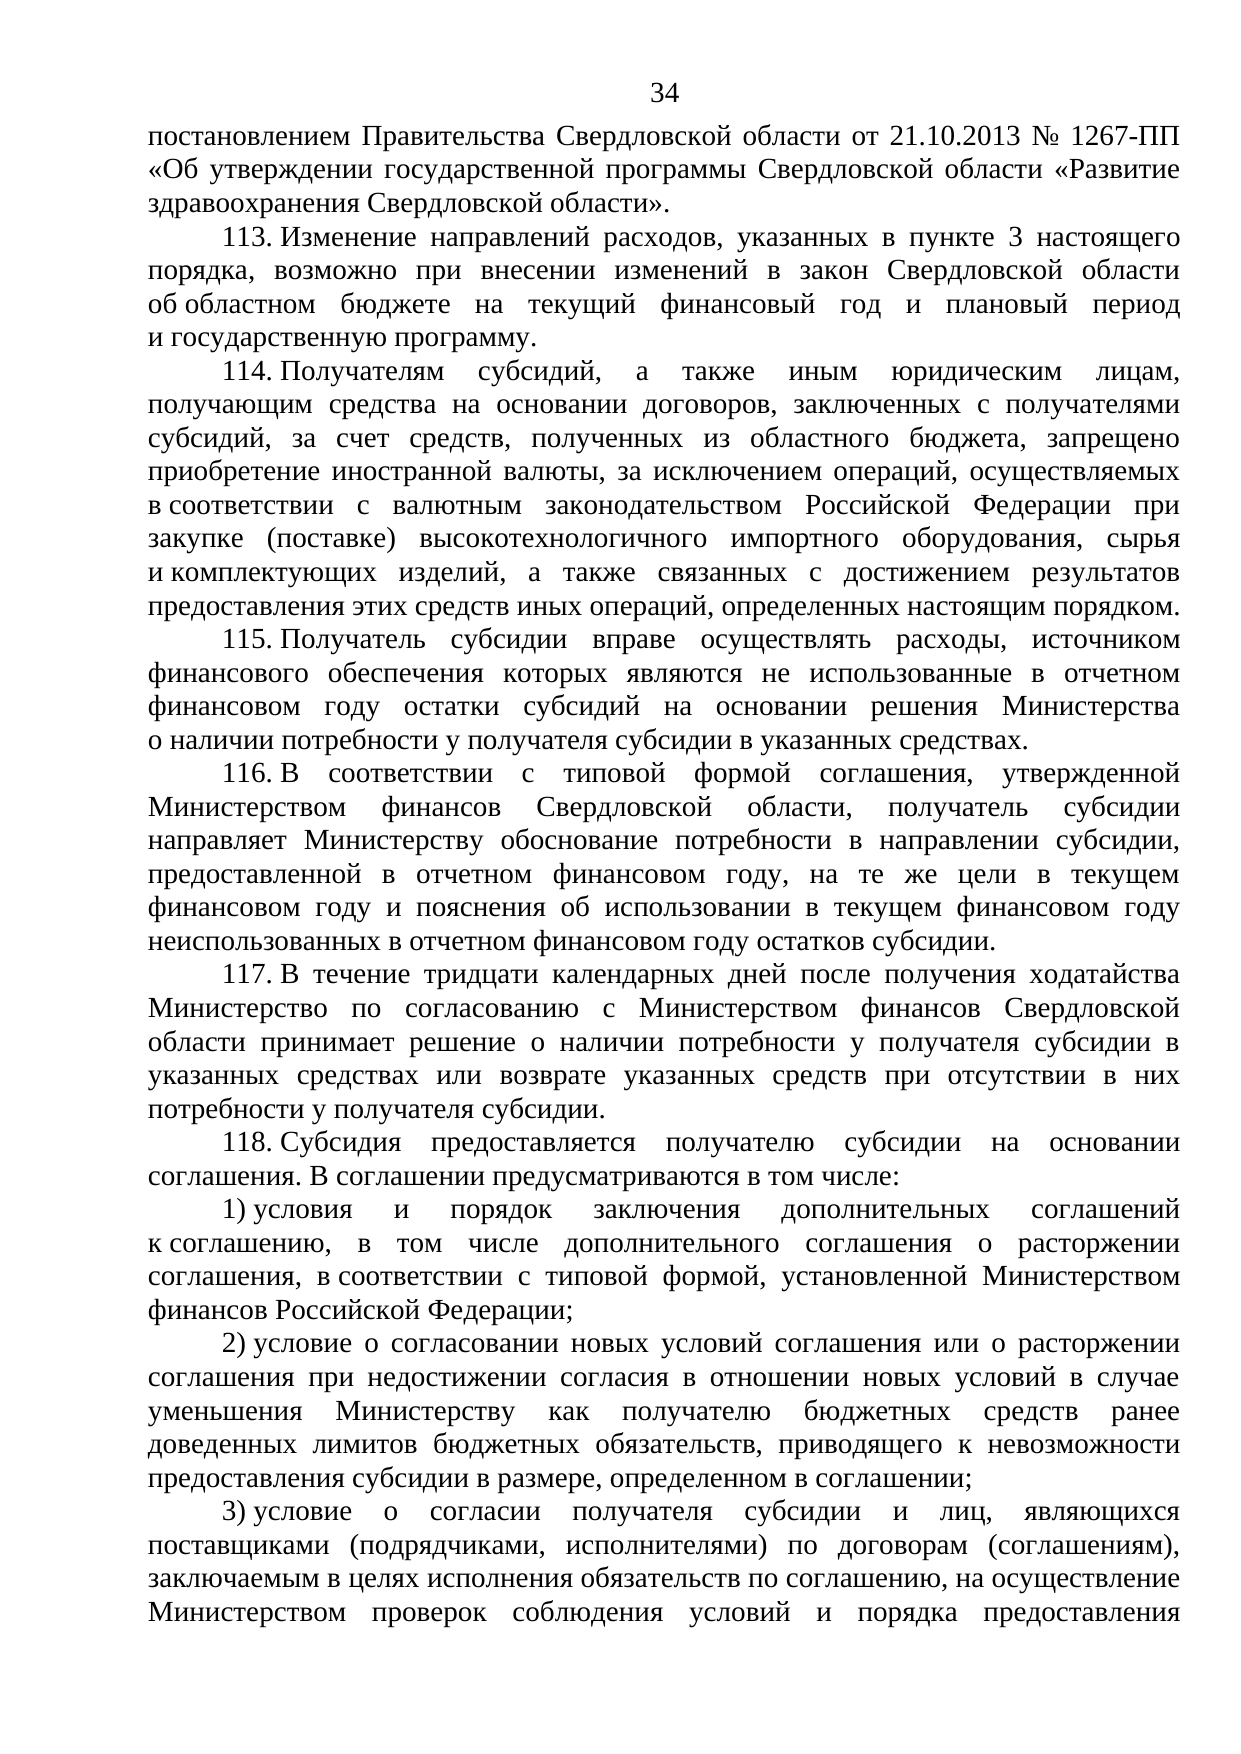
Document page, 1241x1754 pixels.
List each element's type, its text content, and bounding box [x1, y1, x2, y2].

list постановлением Правительства Свердловской области от 21.10.2013 № 1267-ПП «Об утверждении государственной программы Свердловской области «Развитие здравоохранения Свердловской области». [148, 118, 1181, 219]
list Получатель субсидии вправе осуществлять расходы, источником финансового обеспечения которых являются не использованные в отчетном финансовом году остатки субсидий на основании решения Министерства о наличии потребности у получателя субсидии в указанных средствах. [148, 621, 1181, 755]
list условия и порядок заключения дополнительных соглашений к соглашению, в том числе дополнительного соглашения о расторжении соглашения, в соответствии с типовой формой, установленной Министерством финансов Российской Федерации; [148, 1191, 1181, 1326]
list Субсидия предоставляется получателю субсидии на основании соглашения. В соглашении предусматриваются в том числе: [148, 1124, 1181, 1191]
list условие о согласовании новых условий соглашения или о расторжении соглашения при недостижении согласия в отношении новых условий в случае уменьшения Министерству как получателю бюджетных средств ранее доведенных лимитов бюджетных обязательств, приводящего к невозможности предоставления субсидии в размере, определенном в соглашении; [148, 1326, 1181, 1493]
list В течение тридцати календарных дней после получения ходатайства Министерство по согласованию с Министерством финансов Свердловской области принимает решение о наличии потребности у получателя субсидии в указанных средствах или возврате указанных средств при отсутствии в них потребности у получателя субсидии. [148, 957, 1181, 1124]
list Получателям субсидий, а также иным юридическим лицам, получающим средства на основании договоров, заключенных с получателями субсидий, за счет средств, полученных из областного бюджета, запрещено приобретение иностранной валюты, за исключением операций, осуществляемых в соответствии с валютным законодательством Российской Федерации при закупке (поставке) высокотехнологичного импортного оборудования, сырья и комплектующих изделий, а также связанных с достижением результатов предоставления этих средств иных операций, определенных настоящим порядком. [148, 353, 1181, 621]
list условие о согласии получателя субсидии и лиц, являющихся поставщиками (подрядчиками, исполнителями) по договорам (соглашениям), заключаемым в целях исполнения обязательств по соглашению, на осуществление Министерством проверок соблюдения условий и порядка предоставления [148, 1493, 1181, 1627]
list Изменение направлений расходов, указанных в пункте 3 настоящего порядка, возможно при внесении изменений в закон Свердловской области об областном бюджете на текущий финансовый год и плановый период и государственную программу. [148, 219, 1181, 353]
list В соответствии с типовой формой соглашения, утвержденной Министерством финансов Свердловской области, получатель субсидии направляет Министерству обоснование потребности в направлении субсидии, предоставленной в отчетном финансовом году, на те же цели в текущем финансовом году и пояснения об использовании в текущем финансовом году неиспользованных в отчетном финансовом году остатков субсидии. [148, 755, 1181, 957]
